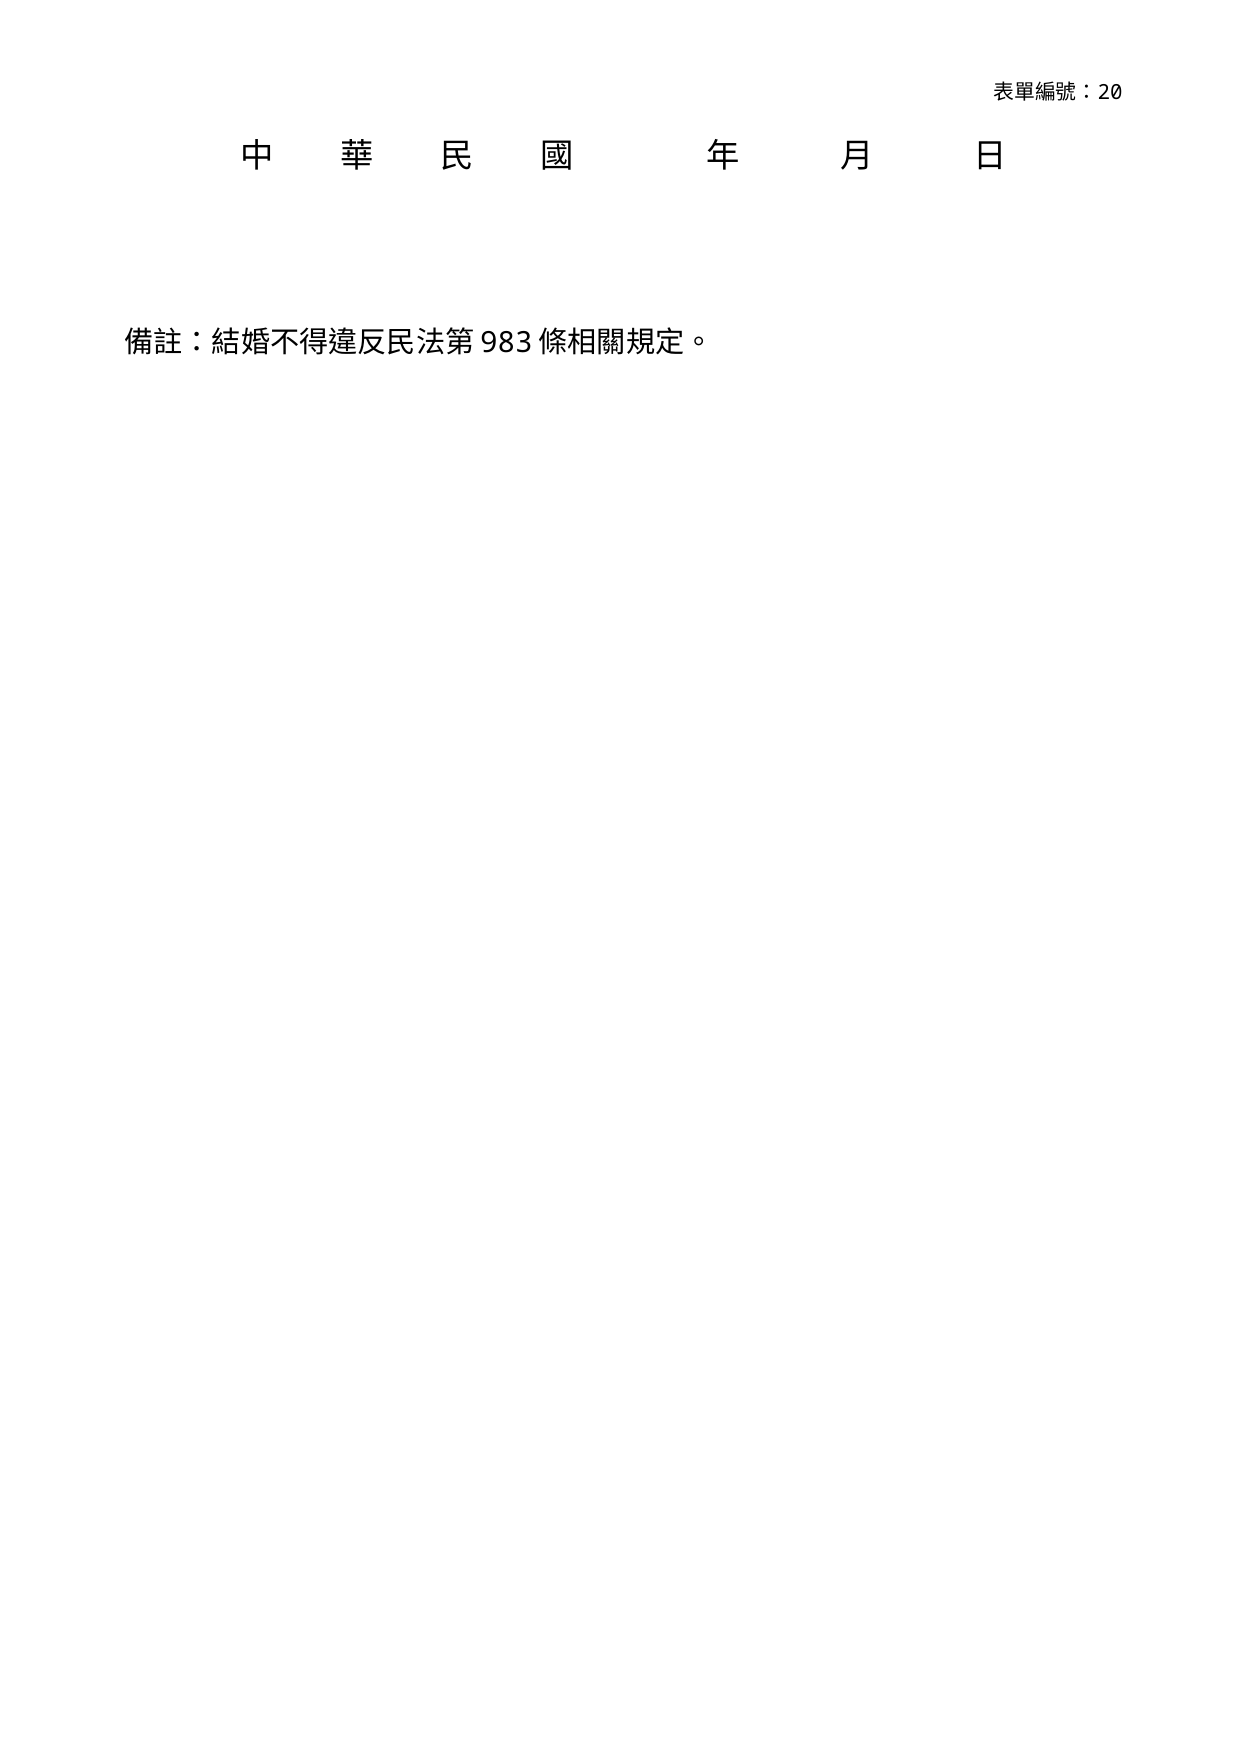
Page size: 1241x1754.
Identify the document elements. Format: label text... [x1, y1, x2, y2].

text 中 華 民 國 年 月 日 [124, 111, 1122, 173]
text 備註：結婚不得違反民法第983條相關規定。 [124, 298, 1122, 361]
